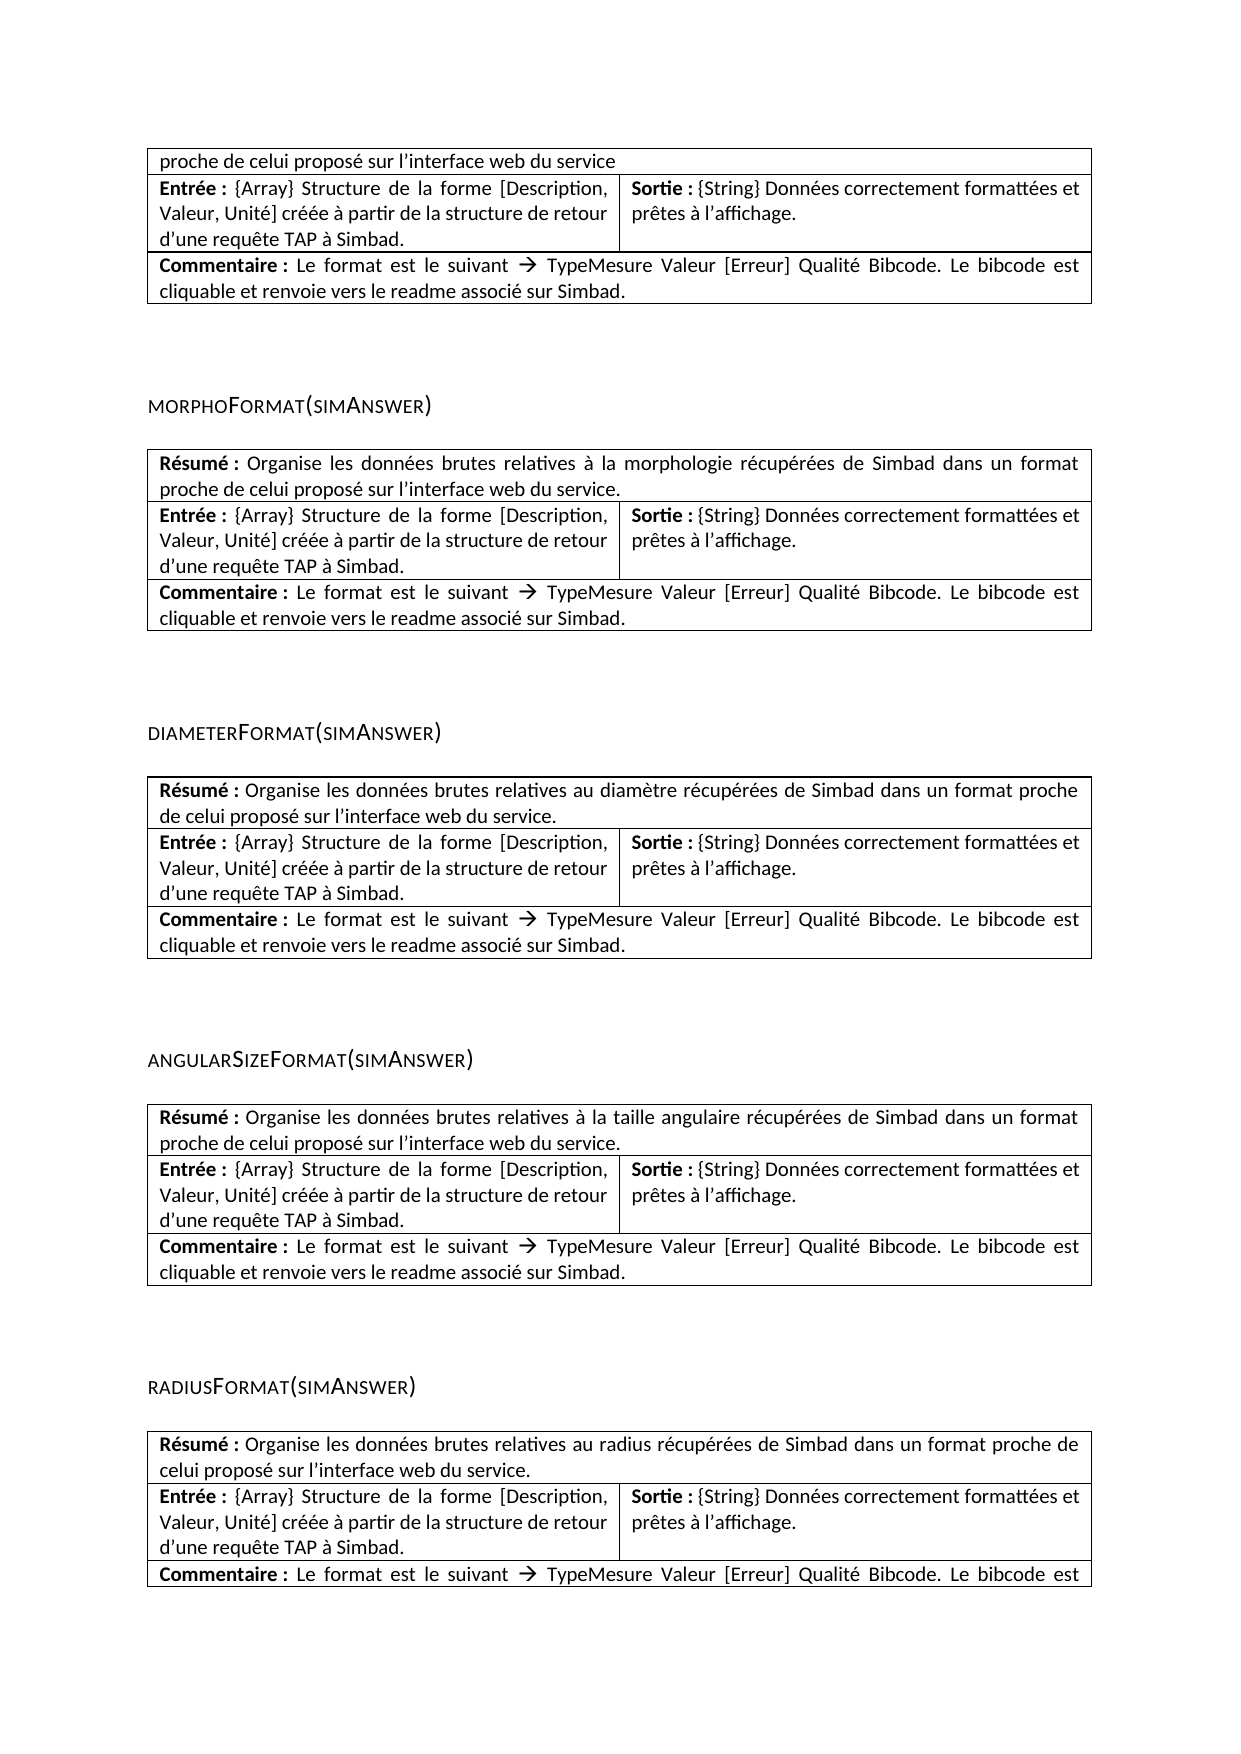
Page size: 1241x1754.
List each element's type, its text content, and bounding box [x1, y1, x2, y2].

table_cell Sortie : {String} Données correctement formattées et prêtes à l’affichage. [620, 829, 1091, 906]
table_header Résumé : Organise les données brutes relatives à la taille angulaire récupérées de Simbad dans un format proche de celui proposé sur l’interface web du service. [148, 1105, 1091, 1155]
table_cell Commentaire : Le format est le suivant  TypeMesure Valeur [Erreur] Qualité Bibcode. Le bibcode est cliquable et renvoie vers le readme associé sur Simbad. [148, 253, 1091, 303]
table_header proche de celui proposé sur l’interface web du service [148, 149, 1091, 174]
table_cell Sortie : {String} Données correctement formattées et prêtes à l’affichage. [620, 1156, 1091, 1233]
table_cell Commentaire : Le format est le suivant  TypeMesure Valeur [Erreur] Qualité Bibcode. Le bibcode est cliquable et renvoie vers le readme associé sur Simbad. [148, 907, 1091, 957]
subtitle radiusFormat(simAnswer) [148, 1371, 1093, 1401]
table_header Résumé : Organise les données brutes relatives à la morphologie récupérées de Simbad dans un format proche de celui proposé sur l’interface web du service. [148, 450, 1091, 501]
table_cell Entrée : {Array} Structure de la forme [Description, Valeur, Unité] créée à partir de la structure de retour d’une requête TAP à Simbad. [148, 1156, 619, 1233]
table_cell Entrée : {Array} Structure de la forme [Description, Valeur, Unité] créée à partir de la structure de retour d’une requête TAP à Simbad. [148, 1484, 619, 1560]
subtitle morphoFormat(simAnswer) [148, 389, 1093, 420]
subtitle angularSizeFormat(simAnswer) [148, 1043, 1093, 1074]
table_cell Commentaire : Le format est le suivant  TypeMesure Valeur [Erreur] Qualité Bibcode. Le bibcode est cliquable et renvoie vers le readme associé sur Simbad. [148, 580, 1091, 630]
table_cell Commentaire : Le format est le suivant  TypeMesure Valeur [Erreur] Qualité Bibcode. Le bibcode est cliquable et renvoie vers le readme associé sur Simbad. [148, 1234, 1091, 1284]
table_cell Entrée : {Array} Structure de la forme [Description, Valeur, Unité] créée à partir de la structure de retour d’une requête TAP à Simbad. [148, 829, 619, 906]
subtitle diameterFormat(simAnswer) [148, 716, 1093, 747]
table_cell Sortie : {String} Données correctement formattées et prêtes à l’affichage. [620, 1484, 1091, 1560]
table_cell Entrée : {Array} Structure de la forme [Description, Valeur, Unité] créée à partir de la structure de retour d’une requête TAP à Simbad. [148, 175, 619, 251]
table_header Résumé : Organise les données brutes relatives au radius récupérées de Simbad dans un format proche de celui proposé sur l’interface web du service. [148, 1432, 1091, 1482]
table_cell Commentaire : Le format est le suivant  TypeMesure Valeur [Erreur] Qualité Bibcode. Le bibcode est [148, 1561, 1091, 1586]
table_header Résumé : Organise les données brutes relatives au diamètre récupérées de Simbad dans un format proche de celui proposé sur l’interface web du service. [148, 778, 1091, 828]
table_cell Entrée : {Array} Structure de la forme [Description, Valeur, Unité] créée à partir de la structure de retour d’une requête TAP à Simbad. [148, 502, 619, 578]
table_cell Sortie : {String} Données correctement formattées et prêtes à l’affichage. [620, 502, 1091, 578]
table_cell Sortie : {String} Données correctement formattées et prêtes à l’affichage. [620, 175, 1091, 251]
